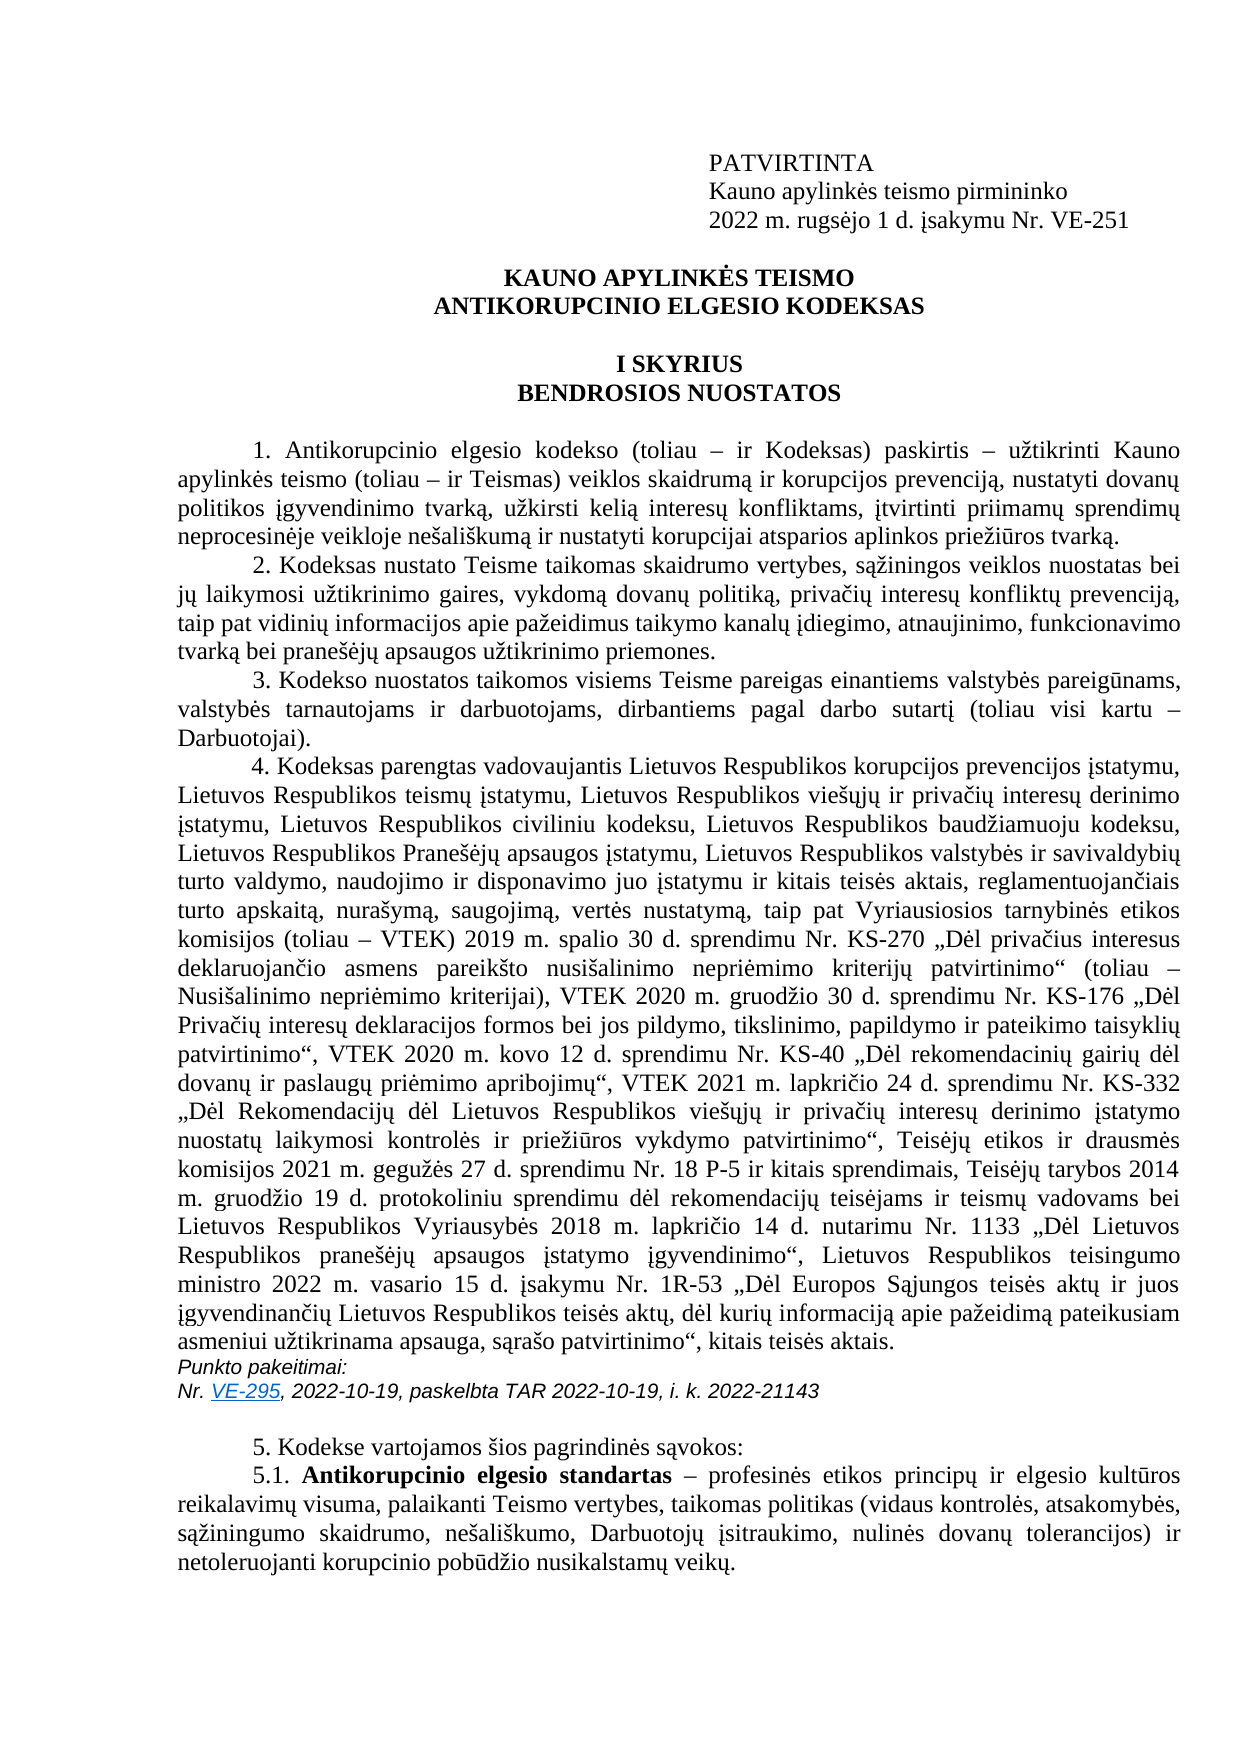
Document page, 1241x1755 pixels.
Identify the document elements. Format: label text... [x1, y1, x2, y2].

text 3. Kodekso nuostatos taikomos visiems Teisme pareigas einantiems valstybės pareigūnams, valstybės tarnautojams ir darbuotojams, dirbantiems pagal darbo sutartį (toliau visi kartu – Darbuotojai). [177, 665, 1181, 751]
text Nr. VE-295, 2022-10-19, paskelbta TAR 2022-10-19, i. k. 2022-21143 [177, 1379, 1181, 1403]
text 5. Kodekse vartojamos šios pagrindinės sąvokos: [177, 1432, 1181, 1461]
text 2022 m. rugsėjo 1 d. įsakymu Nr. VE-251 [709, 205, 1181, 234]
text 5.1. Antikorupcinio elgesio standartas – profesinės etikos principų ir elgesio kultūros reikalavimų visuma, palaikanti Teismo vertybes, taikomas politikas (vidaus kontrolės, atsakomybės, sąžiningumo skaidrumo, nešališkumo, Darbuotojų įsitraukimo, nulinės dovanų tolerancijos) ir netoleruojanti korupcinio pobūdžio nusikalstamų veikų. [177, 1461, 1181, 1576]
text 2. Kodeksas nustato Teisme taikomas skaidrumo vertybes, sąžiningos veiklos nuostatas bei jų laikymosi užtikrinimo gaires, vykdomą dovanų politiką, privačių interesų konfliktų prevenciją, taip pat vidinių informacijos apie pažeidimus taikymo kanalų įdiegimo, atnaujinimo, funkcionavimo tvarką bei pranešėjų apsaugos užtikrinimo priemones. [177, 550, 1181, 665]
text Punkto pakeitimai: [177, 1355, 1181, 1379]
text I SKYRIUS [177, 349, 1181, 378]
text Kauno apylinkės teismo pirmininko [709, 176, 1181, 205]
text KAUNO APYLINKĖS TEISMO [177, 263, 1181, 291]
text 4. Kodeksas parengtas vadovaujantis Lietuvos Respublikos korupcijos prevencijos įstatymu, Lietuvos Respublikos teismų įstatymu, Lietuvos Respublikos viešųjų ir privačių interesų derinimo įstatymu, Lietuvos Respublikos civiliniu kodeksu, Lietuvos Respublikos baudžiamuoju kodeksu, Lietuvos Respublikos Pranešėjų apsaugos įstatymu, Lietuvos Respublikos valstybės ir savivaldybių turto valdymo, naudojimo ir disponavimo juo įstatymu ir kitais teisės aktais, reglamentuojančiais turto apskaitą, nurašymą, saugojimą, vertės nustatymą, taip pat Vyriausiosios tarnybinės etikos komisijos (toliau – VTEK) 2019 m. spalio 30 d. sprendimu Nr. KS-270 „Dėl privačius interesus deklaruojančio asmens pareikšto nusišalinimo nepriėmimo kriterijų patvirtinimo“ (toliau – Nusišalinimo nepriėmimo kriterijai), VTEK 2020 m. gruodžio 30 d. sprendimu Nr. KS-176 „Dėl Privačių interesų deklaracijos formos bei jos pildymo, tikslinimo, papildymo ir pateikimo taisyklių patvirtinimo“, VTEK 2020 m. kovo 12 d. sprendimu Nr. KS-40 „Dėl rekomendacinių gairių dėl dovanų ir paslaugų priėmimo apribojimų“, VTEK 2021 m. lapkričio 24 d. sprendimu Nr. KS-332 „Dėl Rekomendacijų dėl Lietuvos Respublikos viešųjų ir privačių interesų derinimo įstatymo nuostatų laikymosi kontrolės ir priežiūros vykdymo patvirtinimo“, Teisėjų etikos ir drausmės komisijos 2021 m. gegužės 27 d. sprendimu Nr. 18 P-5 ir kitais sprendimais, Teisėjų tarybos 2014 m. gruodžio 19 d. protokoliniu sprendimu dėl rekomendacijų teisėjams ir teismų vadovams bei Lietuvos Respublikos Vyriausybės 2018 m. lapkričio 14 d. nutarimu Nr. 1133 „Dėl Lietuvos Respublikos pranešėjų apsaugos įstatymo įgyvendinimo“, Lietuvos Respublikos teisingumo ministro 2022 m. vasario 15 d. įsakymu Nr. 1R-53 „Dėl Europos Sąjungos teisės aktų ir juos įgyvendinančių Lietuvos Respublikos teisės aktų, dėl kurių informaciją apie pažeidimą pateikusiam asmeniui užtikrinama apsauga, sąrašo patvirtinimo“, kitais teisės aktais. [177, 751, 1181, 1355]
text BENDROSIOS NUOSTATOS [177, 378, 1181, 406]
text PATVIRTINTA [709, 148, 1181, 176]
text ANTIKORUPCINIO ELGESIO KODEKSAS [177, 291, 1181, 320]
text 1. Antikorupcinio elgesio kodekso (toliau – ir Kodeksas) paskirtis – užtikrinti Kauno apylinkės teismo (toliau – ir Teismas) veiklos skaidrumą ir korupcijos prevenciją, nustatyti dovanų politikos įgyvendinimo tvarką, užkirsti kelią interesų konfliktams, įtvirtinti priimamų sprendimų neprocesinėje veikloje nešališkumą ir nustatyti korupcijai atsparios aplinkos priežiūros tvarką. [177, 435, 1181, 550]
